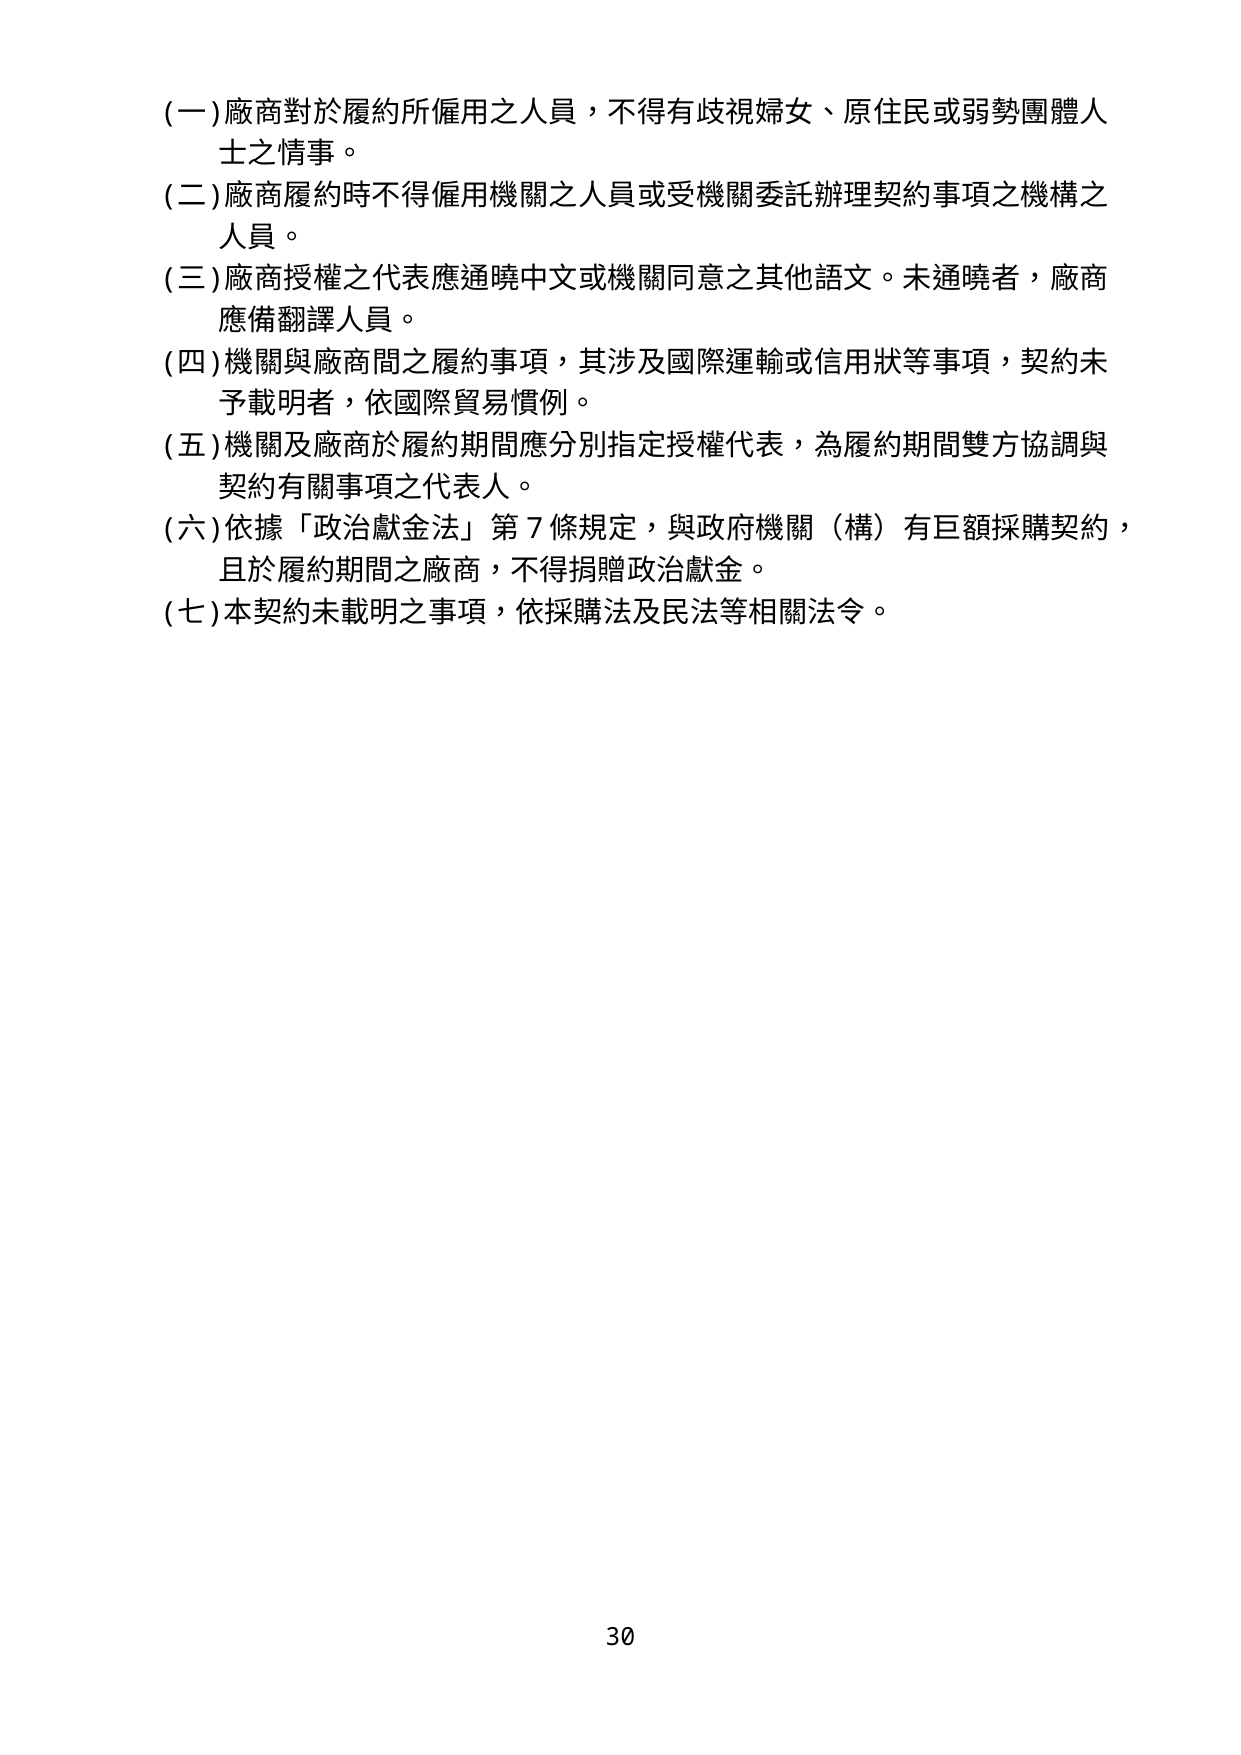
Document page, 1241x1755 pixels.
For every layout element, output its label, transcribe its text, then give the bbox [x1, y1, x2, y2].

text (三)廠商授權之代表應通曉中文或機關同意之其他語文。未通曉者，廠商應備翻譯人員。 [159, 255, 1110, 339]
text (一)廠商對於履約所僱用之人員，不得有歧視婦女、原住民或弱勢團體人士之情事。 [159, 89, 1110, 172]
text (七)本契約未載明之事項，依採購法及民法等相關法令。 [159, 589, 1110, 630]
text (六)依據「政治獻金法」第7條規定，與政府機關（構）有巨額採購契約，且於履約期間之廠商，不得捐贈政治獻金。 [159, 505, 1110, 589]
text (四)機關與廠商間之履約事項，其涉及國際運輸或信用狀等事項，契約未予載明者，依國際貿易慣例。 [159, 339, 1110, 422]
text (五)機關及廠商於履約期間應分別指定授權代表，為履約期間雙方協調與契約有關事項之代表人。 [159, 422, 1110, 505]
text (二)廠商履約時不得僱用機關之人員或受機關委託辦理契約事項之機構之人員。 [159, 172, 1110, 255]
